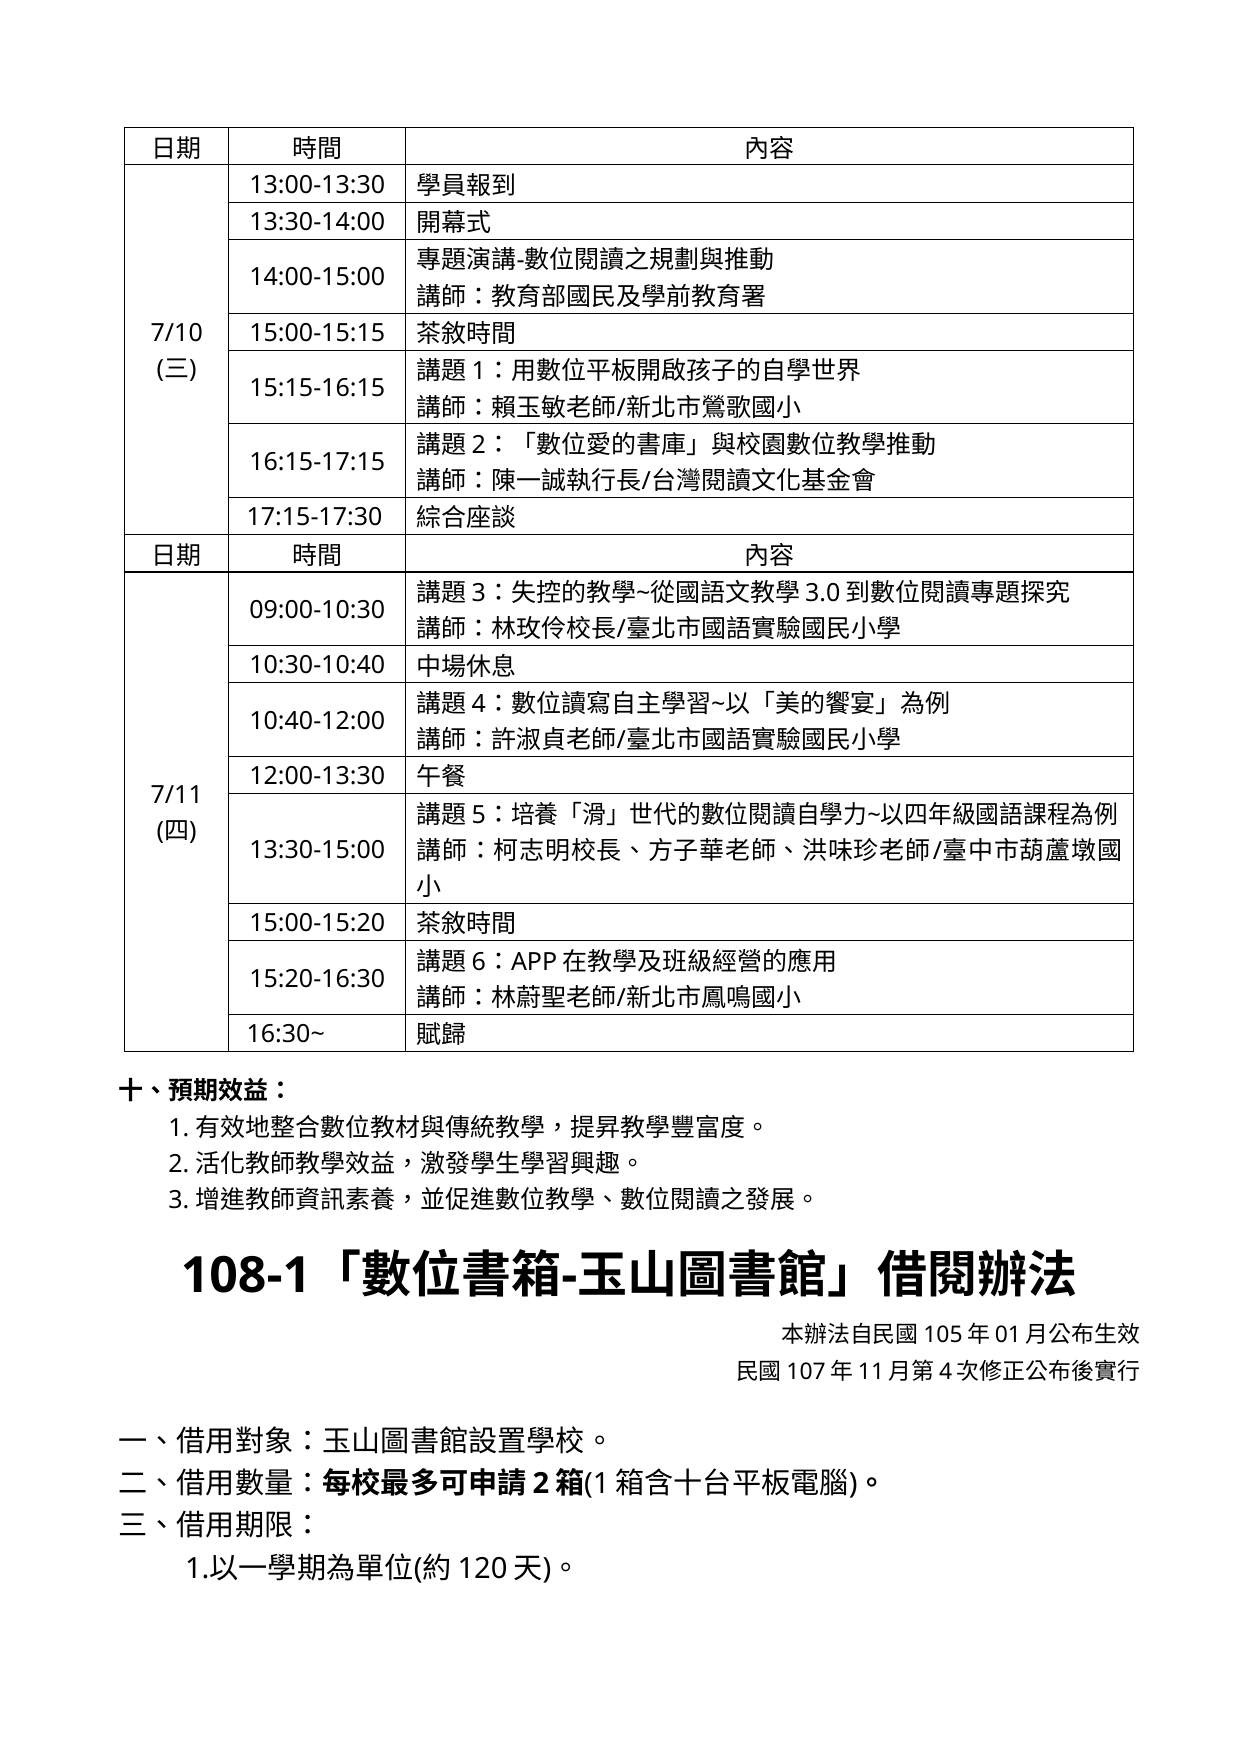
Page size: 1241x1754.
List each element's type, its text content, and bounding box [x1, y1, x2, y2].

table_cell 12:00-13:30 [229, 757, 405, 793]
table_cell 16:15-17:15 [229, 424, 405, 497]
table_cell 15:00-15:15 [229, 314, 405, 350]
table_cell 15:00-15:20 [229, 904, 405, 940]
table_cell 開幕式 [406, 203, 1133, 239]
table_cell 13:00-13:30 [229, 165, 405, 202]
text 108-1「數位書箱-玉山圖書館」借閱辦法 [118, 1234, 1140, 1307]
table_cell 茶敘時間 [406, 904, 1133, 940]
table_cell 講題1：用數位平板開啟孩子的自學世界 講師：賴玉敏老師/新北市鶯歌國小 [406, 351, 1133, 423]
text 2. 活化教師教學效益，激發學生學習興趣。 [168, 1143, 1140, 1179]
text 本辦法自民國105年01月公布生效 [118, 1307, 1140, 1353]
text 一、借用對象：玉山圖書館設置學校。 [118, 1417, 1140, 1459]
table_cell 13:30-15:00 [229, 794, 405, 903]
table_cell 茶敘時間 [406, 314, 1133, 350]
table_cell 午餐 [406, 757, 1133, 793]
table_cell 7/11 (四) [125, 573, 228, 1051]
table_cell 講題5：培養「滑」世代的數位閱讀自學力~以四年級國語課程為例 講師：柯志明校長、方子華老師、洪味珍老師/臺中市葫蘆墩國小 [406, 794, 1133, 903]
text 1.以一學期為單位(約120天)。 [151, 1544, 1140, 1587]
table_cell 09:00-10:30 [229, 573, 405, 645]
table_cell 日期 [125, 535, 228, 571]
table_cell 講題4：數位讀寫自主學習~以「美的饗宴」為例 講師：許淑貞老師/臺北市國語實驗國民小學 [406, 683, 1133, 756]
text 十、預期效益： [118, 1071, 1140, 1107]
table_header 日期 [125, 128, 228, 164]
table_cell 10:30-10:40 [229, 646, 405, 682]
table_cell 學員報到 [406, 165, 1133, 202]
table_cell 13:30-14:00 [229, 203, 405, 239]
table_cell 內容 [406, 535, 1133, 571]
table_cell 賦歸 [406, 1015, 1133, 1051]
table_cell 17:15-17:30 [229, 498, 405, 534]
table_cell 14:00-15:00 [229, 240, 405, 312]
text 三、借用期限： [118, 1502, 1140, 1544]
table_header 時間 [229, 128, 405, 164]
text 二、借用數量：每校最多可申請2箱(1箱含十台平板電腦)。 [118, 1459, 1140, 1502]
table_cell 綜合座談 [406, 498, 1133, 534]
table_cell 講題6：APP在教學及班級經營的應用 講師：林蔚聖老師/新北市鳳鳴國小 [406, 941, 1133, 1014]
table_cell 講題3：失控的教學~從國語文教學3.0到數位閱讀專題探究 講師：林玫伶校長/臺北市國語實驗國民小學 [406, 573, 1133, 645]
table_cell 15:15-16:15 [229, 351, 405, 423]
table_cell 15:20-16:30 [229, 941, 405, 1014]
table_header 內容 [406, 128, 1133, 164]
table_cell 7/10 (三) [125, 165, 228, 534]
table_cell 10:40-12:00 [229, 683, 405, 756]
text 3. 增進教師資訊素養，並促進數位教學、數位閱讀之發展。 [168, 1179, 1140, 1216]
table_cell 中場休息 [406, 646, 1133, 682]
text 1. 有效地整合數位教材與傳統教學，提昇教學豐富度。 [168, 1107, 1140, 1143]
table_cell 時間 [229, 535, 405, 571]
text 民國107年11月第4次修正公布後實行 [118, 1353, 1140, 1386]
table_cell 16:30~ [229, 1015, 405, 1051]
table_cell 講題2：「數位愛的書庫」與校園數位教學推動 講師：陳一誠執行長/台灣閱讀文化基金會 [406, 424, 1133, 497]
table_cell 專題演講-數位閱讀之規劃與推動 講師：教育部國民及學前教育署 [406, 240, 1133, 312]
